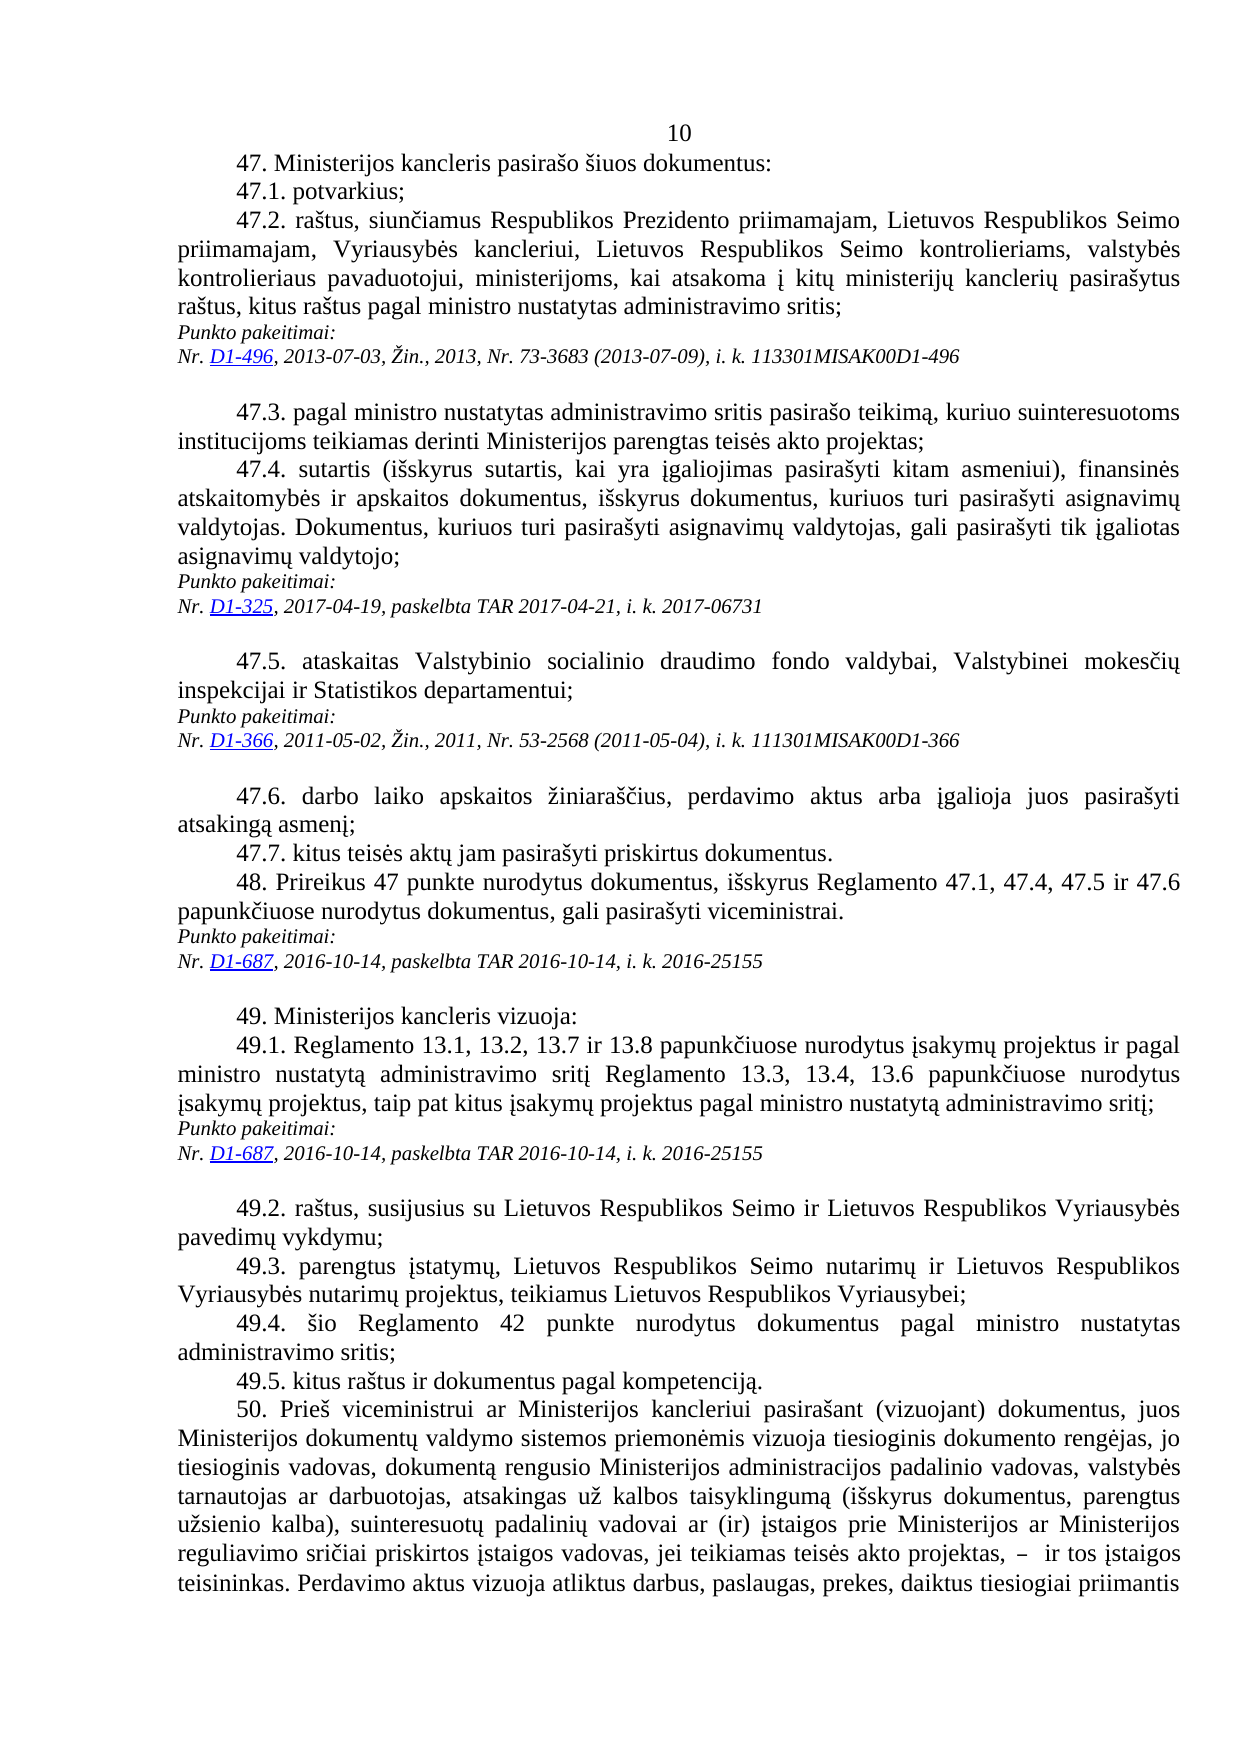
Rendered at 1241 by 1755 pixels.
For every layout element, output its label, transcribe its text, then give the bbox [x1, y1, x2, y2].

text Punkto pakeitimai: [177, 569, 1181, 593]
text 47. Ministerijos kancleris pasirašo šiuos dokumentus: [177, 148, 1181, 176]
text 47.3. pagal ministro nustatytas administravimo sritis pasirašo teikimą, kuriuo suinteresuotoms institucijoms teikiamas derinti Ministerijos parengtas teisės akto projektas; [177, 397, 1181, 454]
text Nr. D1-325, 2017-04-19, paskelbta TAR 2017-04-21, i. k. 2017-06731 [177, 593, 1181, 618]
text Punkto pakeitimai: [177, 704, 1181, 728]
text 49. Ministerijos kancleris vizuoja: [177, 1001, 1181, 1030]
text 47.4. sutartis (išskyrus sutartis, kai yra įgaliojimas pasirašyti kitam asmeniui), finansinės atskaitomybės ir apskaitos dokumentus, išskyrus dokumentus, kuriuos turi pasirašyti asignavimų valdytojas. Dokumentus, kuriuos turi pasirašyti asignavimų valdytojas, gali pasirašyti tik įgaliotas asignavimų valdytojo; [177, 454, 1181, 569]
text 47.1. potvarkius; [177, 176, 1181, 205]
text 49.5. kitus raštus ir dokumentus pagal kompetenciją. [177, 1366, 1181, 1394]
text Punkto pakeitimai: [177, 320, 1181, 344]
text 47.7. kitus teisės aktų jam pasirašyti priskirtus dokumentus. [177, 838, 1181, 867]
text 49.3. parengtus įstatymų, Lietuvos Respublikos Seimo nutarimų ir Lietuvos Respublikos Vyriausybės nutarimų projektus, teikiamus Lietuvos Respublikos Vyriausybei; [177, 1251, 1181, 1308]
text Nr. D1-366, 2011-05-02, Žin., 2011, Nr. 53-2568 (2011-05-04), i. k. 111301MISAK00D1-366 [177, 728, 1181, 752]
text 50. Prieš viceministrui ar Ministerijos kancleriui pasirašant (vizuojant) dokumentus, juos Ministerijos dokumentų valdymo sistemos priemonėmis vizuoja tiesioginis dokumento rengėjas, jo tiesioginis vadovas, dokumentą rengusio Ministerijos administracijos padalinio vadovas, valstybės tarnautojas ar darbuotojas, atsakingas už kalbos taisyklingumą (išskyrus dokumentus, parengtus užsienio kalba), suinteresuotų padalinių vadovai ar (ir) įstaigos prie Ministerijos ar Ministerijos reguliavimo sričiai priskirtos įstaigos vadovas, jei teikiamas teisės akto projektas, – - ir tos įstaigos teisininkas. Perdavimo aktus vizuoja atliktus darbus, paslaugas, prekes, daiktus tiesiogiai priimantis [177, 1394, 1181, 1597]
text Nr. D1-687, 2016-10-14, paskelbta TAR 2016-10-14, i. k. 2016-25155 [177, 1140, 1181, 1164]
text Punkto pakeitimai: [177, 1116, 1181, 1140]
text 49.2. raštus, susijusius su Lietuvos Respublikos Seimo ir Lietuvos Respublikos Vyriausybės pavedimų vykdymu; [177, 1193, 1181, 1251]
text 47.5. ataskaitas Valstybinio socialinio draudimo fondo valdybai, Valstybinei mokesčių inspekcijai ir Statistikos departamentui; [177, 646, 1181, 704]
text 49.1. Reglamento 13.1, 13.2, 13.7 ir 13.8 papunkčiuose nurodytus įsakymų projektus ir pagal ministro nustatytą administravimo sritį Reglamento 13.3, 13.4, 13.6 papunkčiuose nurodytus įsakymų projektus, taip pat kitus įsakymų projektus pagal ministro nustatytą administravimo sritį; [177, 1030, 1181, 1116]
text 49.4. šio Reglamento 42 punkte nurodytus dokumentus pagal ministro nustatytas administravimo sritis; [177, 1308, 1181, 1366]
text Punkto pakeitimai: [177, 924, 1181, 948]
text 47.2. raštus, siunčiamus Respublikos Prezidento priimamajam, Lietuvos Respublikos Seimo priimamajam, Vyriausybės kancleriui, Lietuvos Respublikos Seimo kontrolieriams, valstybės kontrolieriaus pavaduotojui, ministerijoms, kai atsakoma į kitų ministerijų kanclerių pasirašytus raštus, kitus raštus pagal ministro nustatytas administravimo sritis; [177, 205, 1181, 320]
text 48. Prireikus 47 punkte nurodytus dokumentus, išskyrus Reglamento 47.1, 47.4, 47.5 ir 47.6 papunkčiuose nurodytus dokumentus, gali pasirašyti viceministrai. [177, 867, 1181, 924]
text Nr. D1-687, 2016-10-14, paskelbta TAR 2016-10-14, i. k. 2016-25155 [177, 948, 1181, 973]
text 47.6. darbo laiko apskaitos žiniaraščius, perdavimo aktus arba įgalioja juos pasirašyti atsakingą asmenį; [177, 781, 1181, 838]
text Nr. D1-496, 2013-07-03, Žin., 2013, Nr. 73-3683 (2013-07-09), i. k. 113301MISAK00D1-496 [177, 344, 1181, 368]
